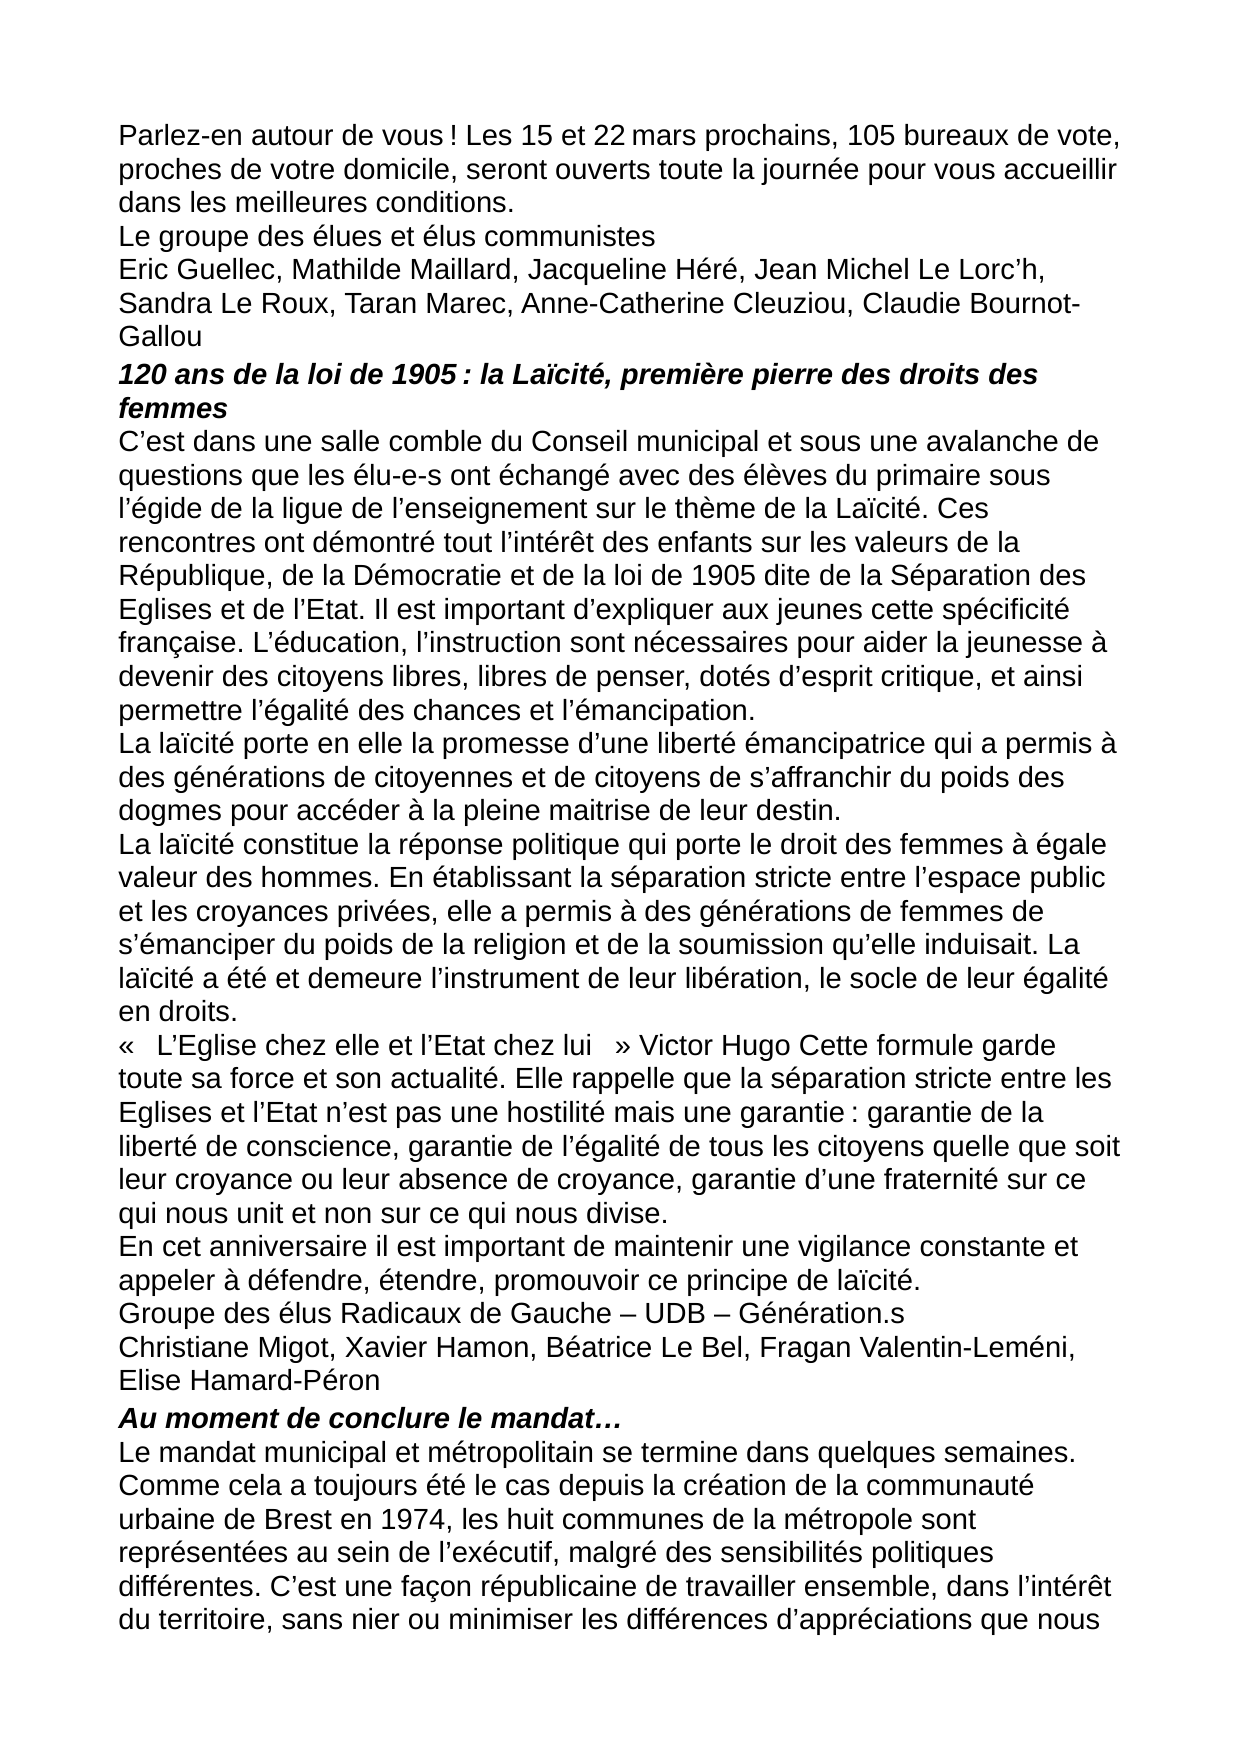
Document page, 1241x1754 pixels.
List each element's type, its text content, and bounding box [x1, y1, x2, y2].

text « L’Eglise chez elle et l’Etat chez lui » Victor Hugo Cette formule garde toute sa force et son actualité. Elle rappelle que la séparation stricte entre les Eglises et l’Etat n’est pas une hostilité mais une garantie : garantie de la liberté de conscience, garantie de l’égalité de tous les citoyens quelle que soit leur croyance ou leur absence de croyance, garantie d’une fraternité sur ce qui nous unit et non sur ce qui nous divise. [118, 1028, 1122, 1229]
text C’est dans une salle comble du Conseil municipal et sous une avalanche de questions que les élu-e-s ont échangé avec des élèves du primaire sous l’égide de la ligue de l’enseignement sur le thème de la Laïcité. Ces rencontres ont démontré tout l’intérêt des enfants sur les valeurs de la République, de la Démocratie et de la loi de 1905 dite de la Séparation des Eglises et de l’Etat. Il est important d’expliquer aux jeunes cette spécificité française. L’éducation, l’instruction sont nécessaires pour aider la jeunesse à devenir des citoyens libres, libres de penser, dotés d’esprit critique, et ainsi permettre l’égalité des chances et l’émancipation. [118, 424, 1122, 726]
text Le groupe des élues et élus communistes [118, 219, 1122, 252]
subtitle 120 ans de la loi de 1905 : la Laïcité, première pierre des droits des femmes [118, 357, 1122, 424]
text En cet anniversaire il est important de maintenir une vigilance constante et appeler à défendre, étendre, promouvoir ce principe de laïcité. [118, 1229, 1122, 1296]
text La laïcité constitue la réponse politique qui porte le droit des femmes à égale valeur des hommes. En établissant la séparation stricte entre l’espace public et les croyances privées, elle a permis à des générations de femmes de s’émanciper du poids de la religion et de la soumission qu’elle induisait. La laïcité a été et demeure l’instrument de leur libération, le socle de leur égalité en droits. [118, 827, 1122, 1028]
subtitle Au moment de conclure le mandat… [118, 1401, 1122, 1434]
text La laïcité porte en elle la promesse d’une liberté émancipatrice qui a permis à des générations de citoyennes et de citoyens de s’affranchir du poids des dogmes pour accéder à la pleine maitrise de leur destin. [118, 726, 1122, 827]
text Parlez-en autour de vous ! Les 15 et 22 mars prochains, 105 bureaux de vote, proches de votre domicile, seront ouverts toute la journée pour vous accueillir dans les meilleures conditions. [118, 118, 1122, 219]
text Christiane Migot, Xavier Hamon, Béatrice Le Bel, Fragan Valentin-Leméni, Elise Hamard-Péron [118, 1330, 1122, 1397]
text Groupe des élus Radicaux de Gauche – UDB – Génération.s [118, 1296, 1122, 1330]
text Eric Guellec, Mathilde Maillard, Jacqueline Héré, Jean Michel Le Lorc’h, Sandra Le Roux, Taran Marec, Anne-Catherine Cleuziou, Claudie Bournot-Gallou [118, 252, 1122, 353]
text Le mandat municipal et métropolitain se termine dans quelques semaines. Comme cela a toujours été le cas depuis la création de la communauté urbaine de Brest en 1974, les huit communes de la métropole sont représentées au sein de l’exécutif, malgré des sensibilités politiques différentes. C’est une façon républicaine de travailler ensemble, dans l’intérêt du territoire, sans nier ou minimiser les différences d’appréciations que nous [118, 1434, 1122, 1636]
